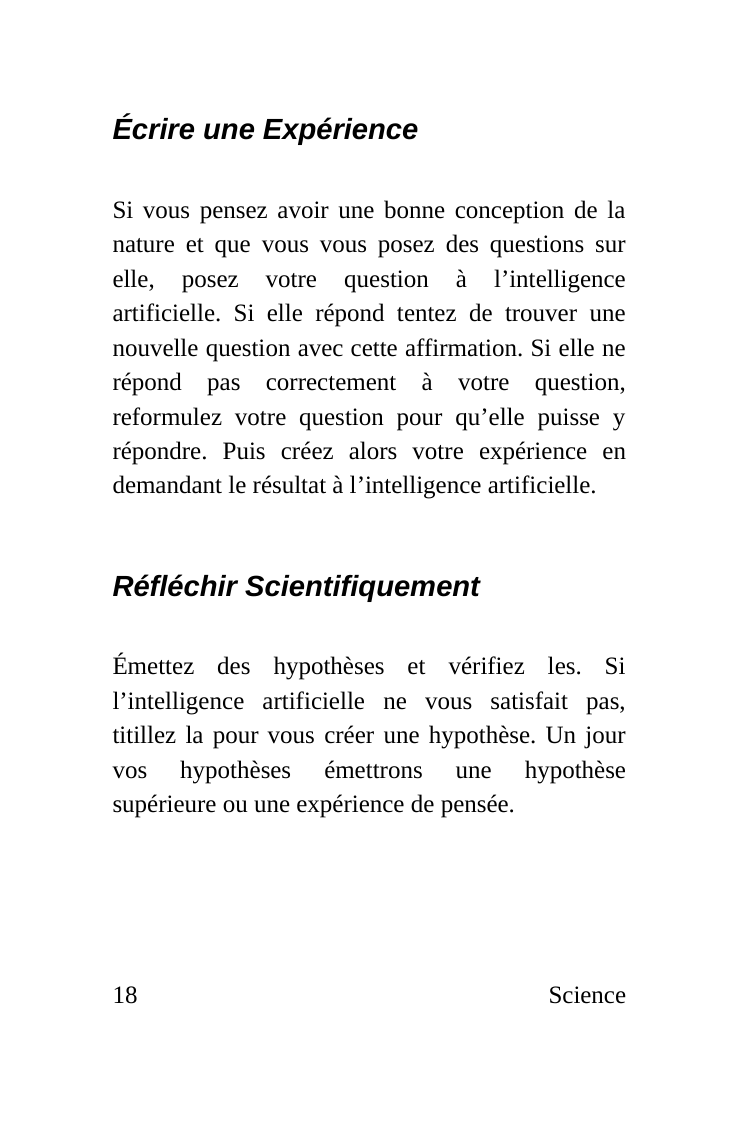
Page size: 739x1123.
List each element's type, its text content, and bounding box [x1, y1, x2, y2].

subtitle Écrire une Expérience [112, 112, 626, 146]
text Émettez des hypothèses et vérifiez les. Si l’intelligence artificielle ne vous satisfait pas, titillez la pour vous créer une hypothèse. Un jour vos hypothèses émettrons une hypothèse supérieure ou une expérience de pensée. [112, 651, 626, 818]
subtitle Réfléchir Scientifiquement [112, 569, 626, 602]
text Si vous pensez avoir une bonne conception de la nature et que vous vous posez des questions sur elle, posez votre question à l’intelligence artificielle. Si elle répond tentez de trouver une nouvelle question avec cette affirmation. Si elle ne répond pas correctement à votre question, reformulez votre question pour qu’elle puisse y répondre. Puis créez alors votre expérience en demandant le résultat à l’intelligence artificielle. [112, 195, 626, 499]
